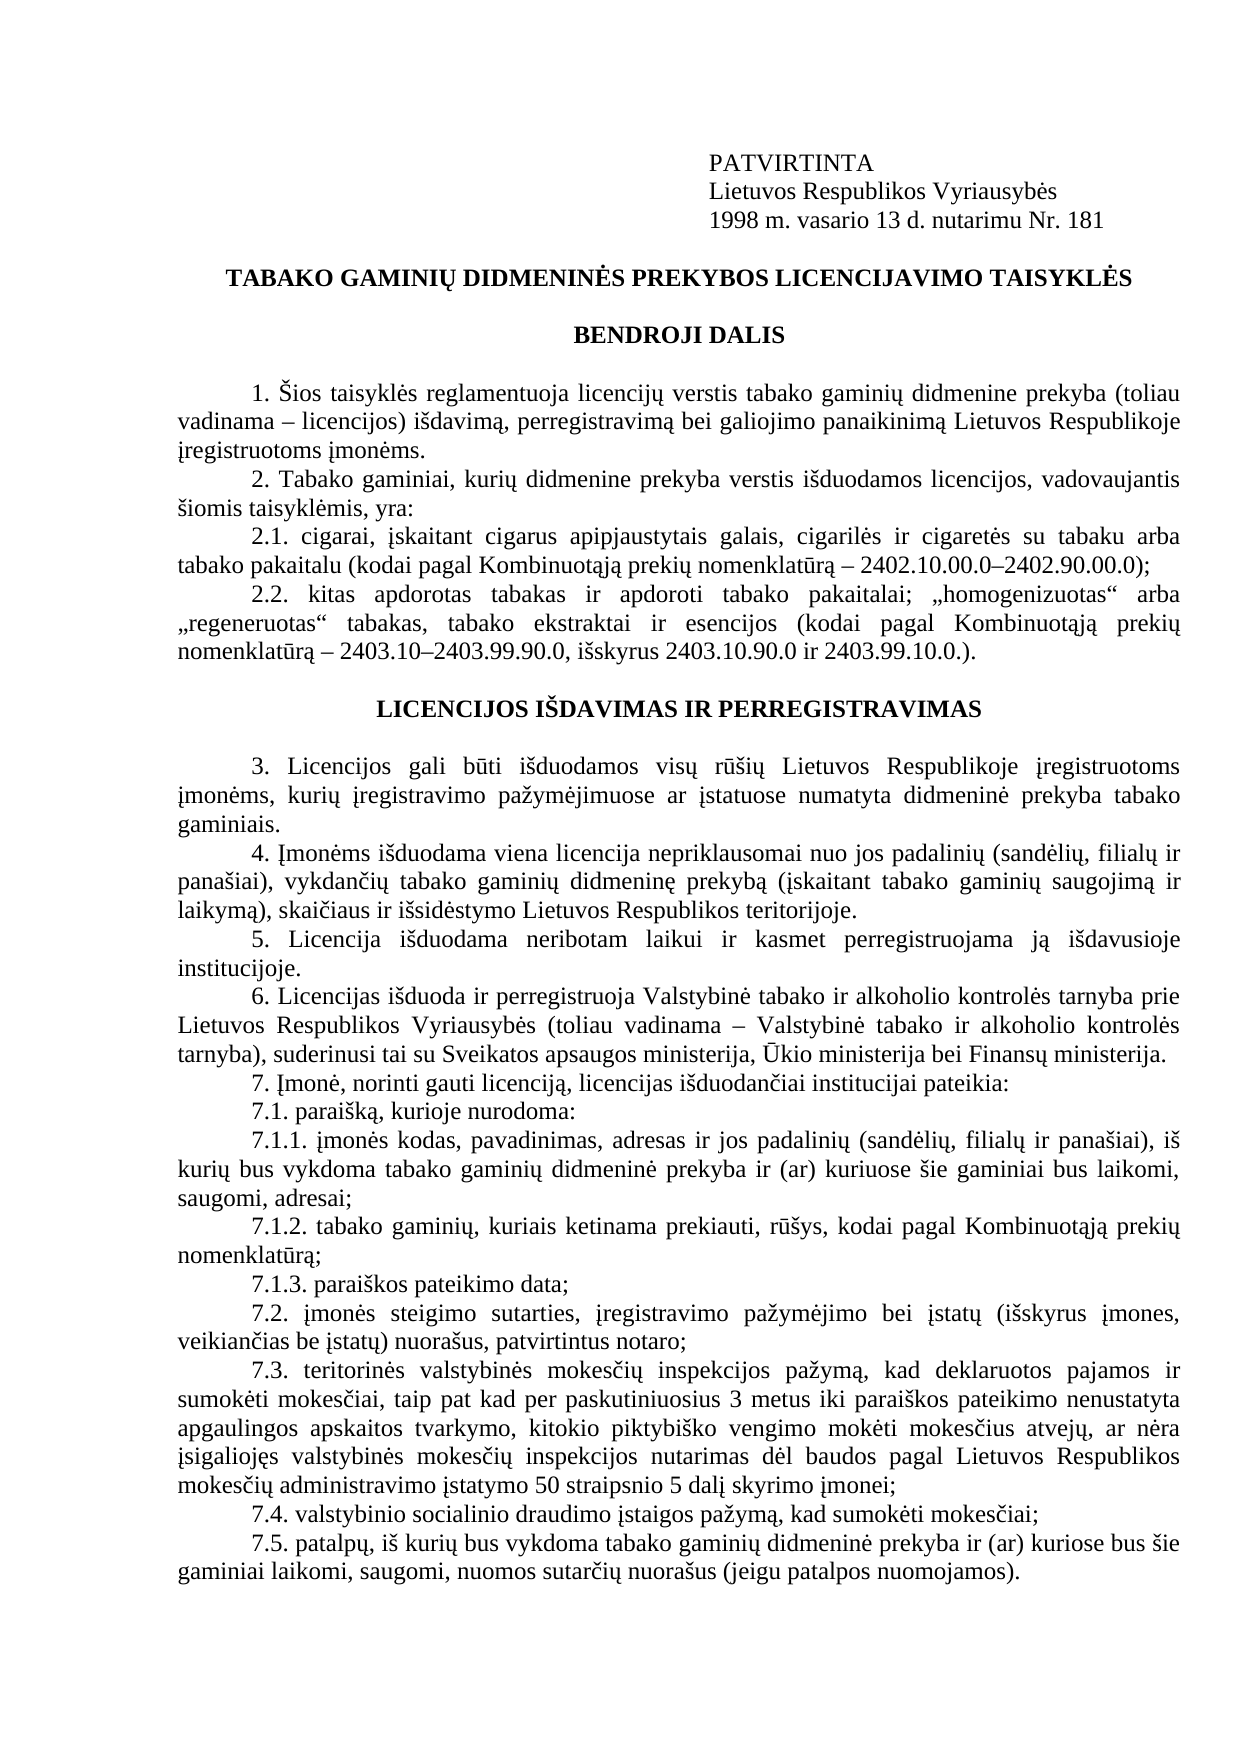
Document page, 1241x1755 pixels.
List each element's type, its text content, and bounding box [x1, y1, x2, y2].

text 5. Licencija išduodama neribotam laikui ir kasmet perregistruojama ją išdavusioje institucijoje. [177, 924, 1181, 981]
text 7.1.2. tabako gaminių, kuriais ketinama prekiauti, rūšys, kodai pagal Kombinuotąją prekių nomenklatūrą; [177, 1211, 1181, 1269]
text 7. Įmonė, norinti gauti licenciją, licencijas išduodančiai institucijai pateikia: [177, 1068, 1181, 1096]
text 3. Licencijos gali būti išduodamos visų rūšių Lietuvos Respublikoje įregistruotoms įmonėms, kurių įregistravimo pažymėjimuose ar įstatuose numatyta didmeninė prekyba tabako gaminiais. [177, 751, 1181, 838]
text 7.1.1. įmonės kodas, pavadinimas, adresas ir jos padalinių (sandėlių, filialų ir panašiai), iš kurių bus vykdoma tabako gaminių didmeninė prekyba ir (ar) kuriuose šie gaminiai bus laikomi, saugomi, adresai; [177, 1125, 1181, 1211]
text 7.1.3. paraiškos pateikimo data; [177, 1269, 1181, 1298]
text 6. Licencijas išduoda ir perregistruoja Valstybinė tabako ir alkoholio kontrolės tarnyba prie Lietuvos Respublikos Vyriausybės (toliau vadinama – Valstybinė tabako ir alkoholio kontrolės tarnyba), suderinusi tai su Sveikatos apsaugos ministerija, Ūkio ministerija bei Finansų ministerija. [177, 981, 1181, 1068]
text Lietuvos Respublikos Vyriausybės [177, 176, 1181, 205]
text 7.3. teritorinės valstybinės mokesčių inspekcijos pažymą, kad deklaruotos pajamos ir sumokėti mokesčiai, taip pat kad per paskutiniuosius 3 metus iki paraiškos pateikimo nenustatyta apgaulingos apskaitos tvarkymo, kitokio piktybiško vengimo mokėti mokesčius atvejų, ar nėra įsigaliojęs valstybinės mokesčių inspekcijos nutarimas dėl baudos pagal Lietuvos Respublikos mokesčių administravimo įstatymo 50 straipsnio 5 dalį skyrimo įmonei; [177, 1355, 1181, 1499]
text 2.2. kitas apdorotas tabakas ir apdoroti tabako pakaitalai; „homogenizuotas“ arba „regeneruotas“ tabakas, tabako ekstraktai ir esencijos (kodai pagal Kombinuotąją prekių nomenklatūrą – 2403.10–2403.99.90.0, išskyrus 2403.10.90.0 ir 2403.99.10.0.). [177, 579, 1181, 665]
text PATVIRTINTA [177, 148, 1181, 176]
text 7.2. įmonės steigimo sutarties, įregistravimo pažymėjimo bei įstatų (išskyrus įmones, veikiančias be įstatų) nuorašus, patvirtintus notaro; [177, 1298, 1181, 1355]
text 7.1. paraišką, kurioje nurodoma: [177, 1096, 1181, 1125]
text 4. Įmonėms išduodama viena licencija nepriklausomai nuo jos padalinių (sandėlių, filialų ir panašiai), vykdančių tabako gaminių didmeninę prekybą (įskaitant tabako gaminių saugojimą ir laikymą), skaičiaus ir išsidėstymo Lietuvos Respublikos teritorijoje. [177, 838, 1181, 924]
text TABAKO GAMINIŲ DIDMENINĖS PREKYBOS LICENCIJAVIMO TAISYKLĖS [177, 263, 1181, 291]
text BENDROJI DALIS [177, 320, 1181, 349]
text LICENCIJOS IŠDAVIMAS IR PERREGISTRAVIMAS [177, 694, 1181, 723]
text 1. Šios taisyklės reglamentuoja licencijų verstis tabako gaminių didmenine prekyba (toliau vadinama – licencijos) išdavimą, perregistravimą bei galiojimo panaikinimą Lietuvos Respublikoje įregistruotoms įmonėms. [177, 378, 1181, 464]
text 7.4. valstybinio socialinio draudimo įstaigos pažymą, kad sumokėti mokesčiai; [177, 1499, 1181, 1528]
text 7.5. patalpų, iš kurių bus vykdoma tabako gaminių didmeninė prekyba ir (ar) kuriose bus šie gaminiai laikomi, saugomi, nuomos sutarčių nuorašus (jeigu patalpos nuomojamos). [177, 1528, 1181, 1585]
text 1998 m. vasario 13 d. nutarimu Nr. 181 [177, 205, 1181, 234]
text 2. Tabako gaminiai, kurių didmenine prekyba verstis išduodamos licencijos, vadovaujantis šiomis taisyklėmis, yra: [177, 464, 1181, 521]
text 2.1. cigarai, įskaitant cigarus apipjaustytais galais, cigarilės ir cigaretės su tabaku arba tabako pakaitalu (kodai pagal Kombinuotąją prekių nomenklatūrą – 2402.10.00.0–2402.90.00.0); [177, 521, 1181, 579]
